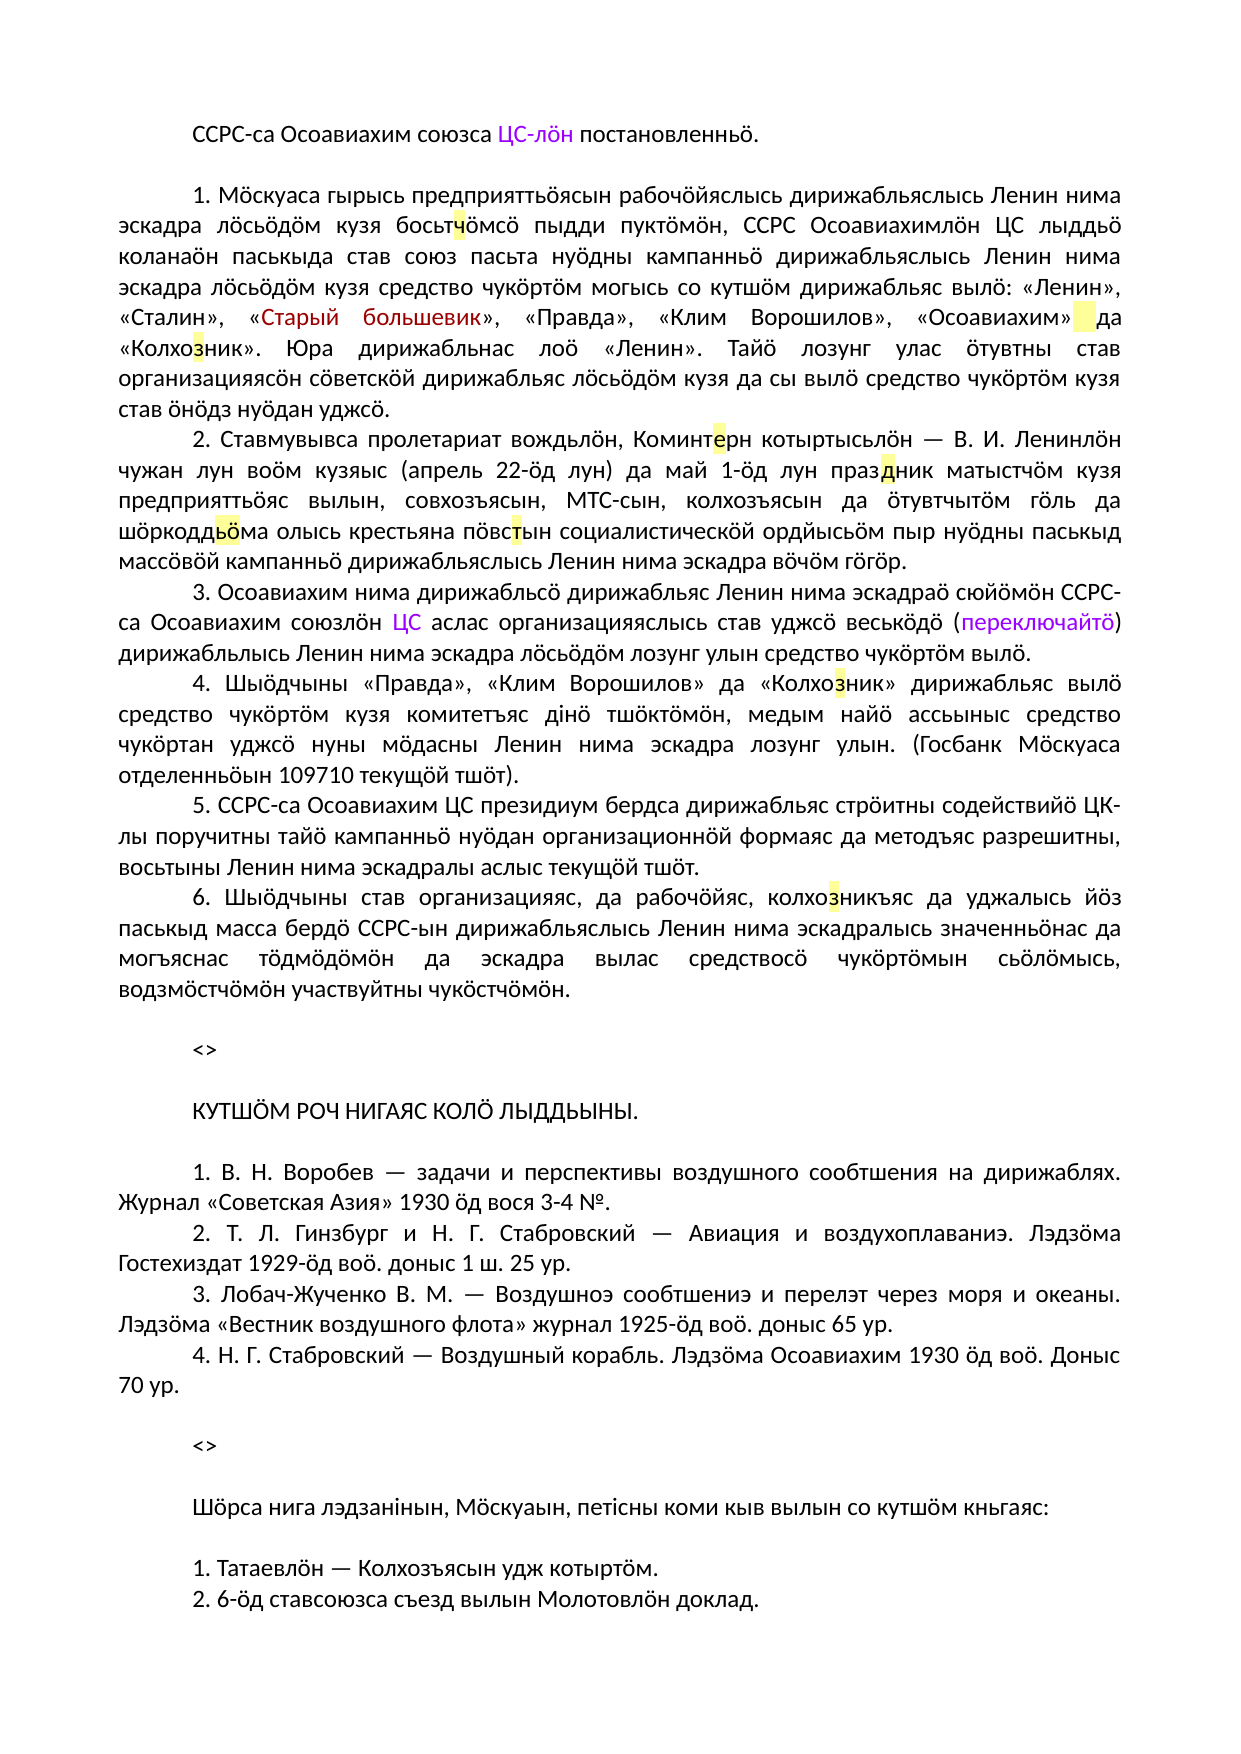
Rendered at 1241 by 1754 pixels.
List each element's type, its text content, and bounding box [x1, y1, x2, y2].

text 3. Лобач-Жученко В. М. — Воздушноэ сообтшениэ и перелэт через моря и океаны. Лэдзӧма «Вестник воздушного флота» журнал 1925-ӧд воӧ. доныс 65 ур. [118, 1278, 1122, 1339]
text 4. Шыӧдчыны «Правда», «Клим Ворошилов» да «Колхозник» дирижабльяс вылӧ средство чукӧртӧм кузя комитетъяс дінӧ тшӧктӧмӧн, медым найӧ ассьыныс средство чукӧртан уджсӧ нуны мӧдасны Ленин нима эскадра лозунг улын. (Госбанк Мӧскуаса отделенньӧын 109710 текущӧй тшӧт). [118, 667, 1122, 789]
text 5. ССРС-са Осоавиахим ЦС президиум бердса дирижабльяс стрӧитны содействийӧ ЦК-лы поручитны тайӧ кампанньӧ нуӧдан организационнӧй формаяс да методъяс разрешитны, восьтыны Ленин нима эскадралы аслыс текущӧй тшӧт. [118, 789, 1122, 881]
text 2. Т. Л. Гинзбург и Н. Г. Стабровский — Авиация и воздухоплаваниэ. Лэдзӧма Гостехиздат 1929-ӧд воӧ. доныс 1 ш. 25 ур. [118, 1217, 1122, 1278]
text 3. Осоавиахим нима дирижабльсӧ дирижабльяс Ленин нима эскадраӧ сюйӧмӧн ССРС-са Осоавиахим союзлӧн ЦС аслас организацияяслысь став уджсӧ веськӧдӧ (переключайтӧ) дирижабльлысь Ленин нима эскадра лӧсьӧдӧм лозунг улын средство чукӧртӧм вылӧ. [118, 576, 1122, 667]
text <> [118, 1034, 1122, 1064]
text ССРС-са Осоавиахим союзса ЦС-лӧн постановленньӧ. [118, 118, 1122, 149]
text 2. Ставмувывса пролетариат вождьлӧн, Коминтерн котыртысьлӧн — В. И. Ленинлӧн чужан лун воӧм кузяыс (апрель 22-ӧд лун) да май 1-ӧд лун праздник матыстчӧм кузя предприяттьӧяс вылын, совхозъясын, МТС-сын, колхозъясын да ӧтувтчытӧм гӧль да шӧркоддьӧма олысь крестьяна пӧвстын социалистическӧй ордйысьӧм пыр нуӧдны паськыд массӧвӧй кампанньӧ дирижабльяслысь Ленин нима эскадра вӧчӧм гӧгӧр. [118, 423, 1122, 576]
text 4. Н. Г. Стабровский — Воздушный корабль. Лэдзӧма Осоавиахим 1930 ӧд воӧ. Доныс 70 ур. [118, 1339, 1122, 1400]
text 1. Мӧскуаса гырысь предприяттьӧясын рабочӧйяслысь дирижабльяслысь Ленин нима эскадра лӧсьӧдӧм кузя босьтчӧмсӧ пыдди пуктӧмӧн, ССРС Осоавиахимлӧн ЦС лыддьӧ коланаӧн паськыда став союз пасьта нуӧдны кампанньӧ дирижабльяслысь Ленин нима эскадра лӧсьӧдӧм кузя средство чукӧртӧм могысь со кутшӧм дирижабльяс вылӧ: «Ленин», «Сталин», «Старый большевик», «Правда», «Клим Ворошилов», «Осоавиахим» да «Колхозник». Юра дирижабльнас лоӧ «Ленин». Тайӧ лозунг улас ӧтувтны став организацияясӧн сӧветскӧй дирижабльяс лӧсьӧдӧм кузя да сы вылӧ средство чукӧртӧм кузя став ӧнӧдз нуӧдан уджсӧ. [118, 179, 1122, 423]
text <> [118, 1431, 1122, 1461]
text 1. Татаевлӧн — Колхозъясын удж котыртӧм. [118, 1553, 1122, 1583]
text Шӧрса нига лэдзанінын, Мӧскуаын, петісны коми кыв вылын со кутшӧм кньгаяс: [118, 1492, 1122, 1522]
text КУТШӦМ РОЧ НИГАЯС КОЛӦ ЛЫДДЬЫНЫ. [118, 1095, 1122, 1125]
text 6. Шыӧдчыны став организацияяс, да рабочӧйяс, колхозникъяс да уджалысь йӧз паськыд масса бердӧ ССРС-ын дирижабльяслысь Ленин нима эскадралысь значенньӧнас да могъяснас тӧдмӧдӧмӧн да эскадра вылас средствосӧ чукӧртӧмын сьӧлӧмысь, водзмӧстчӧмӧн участвуйтны чукӧстчӧмӧн. [118, 881, 1122, 1003]
text 2. 6-ӧд ставсоюзса съезд вылын Молотовлӧн доклад. [118, 1583, 1122, 1614]
text 1. В. Н. Воробев — задачи и перспективы воздушного сообтшения на дирижаблях. Журнал «Советская Азия» 1930 ӧд вося 3-4 №. [118, 1156, 1122, 1217]
